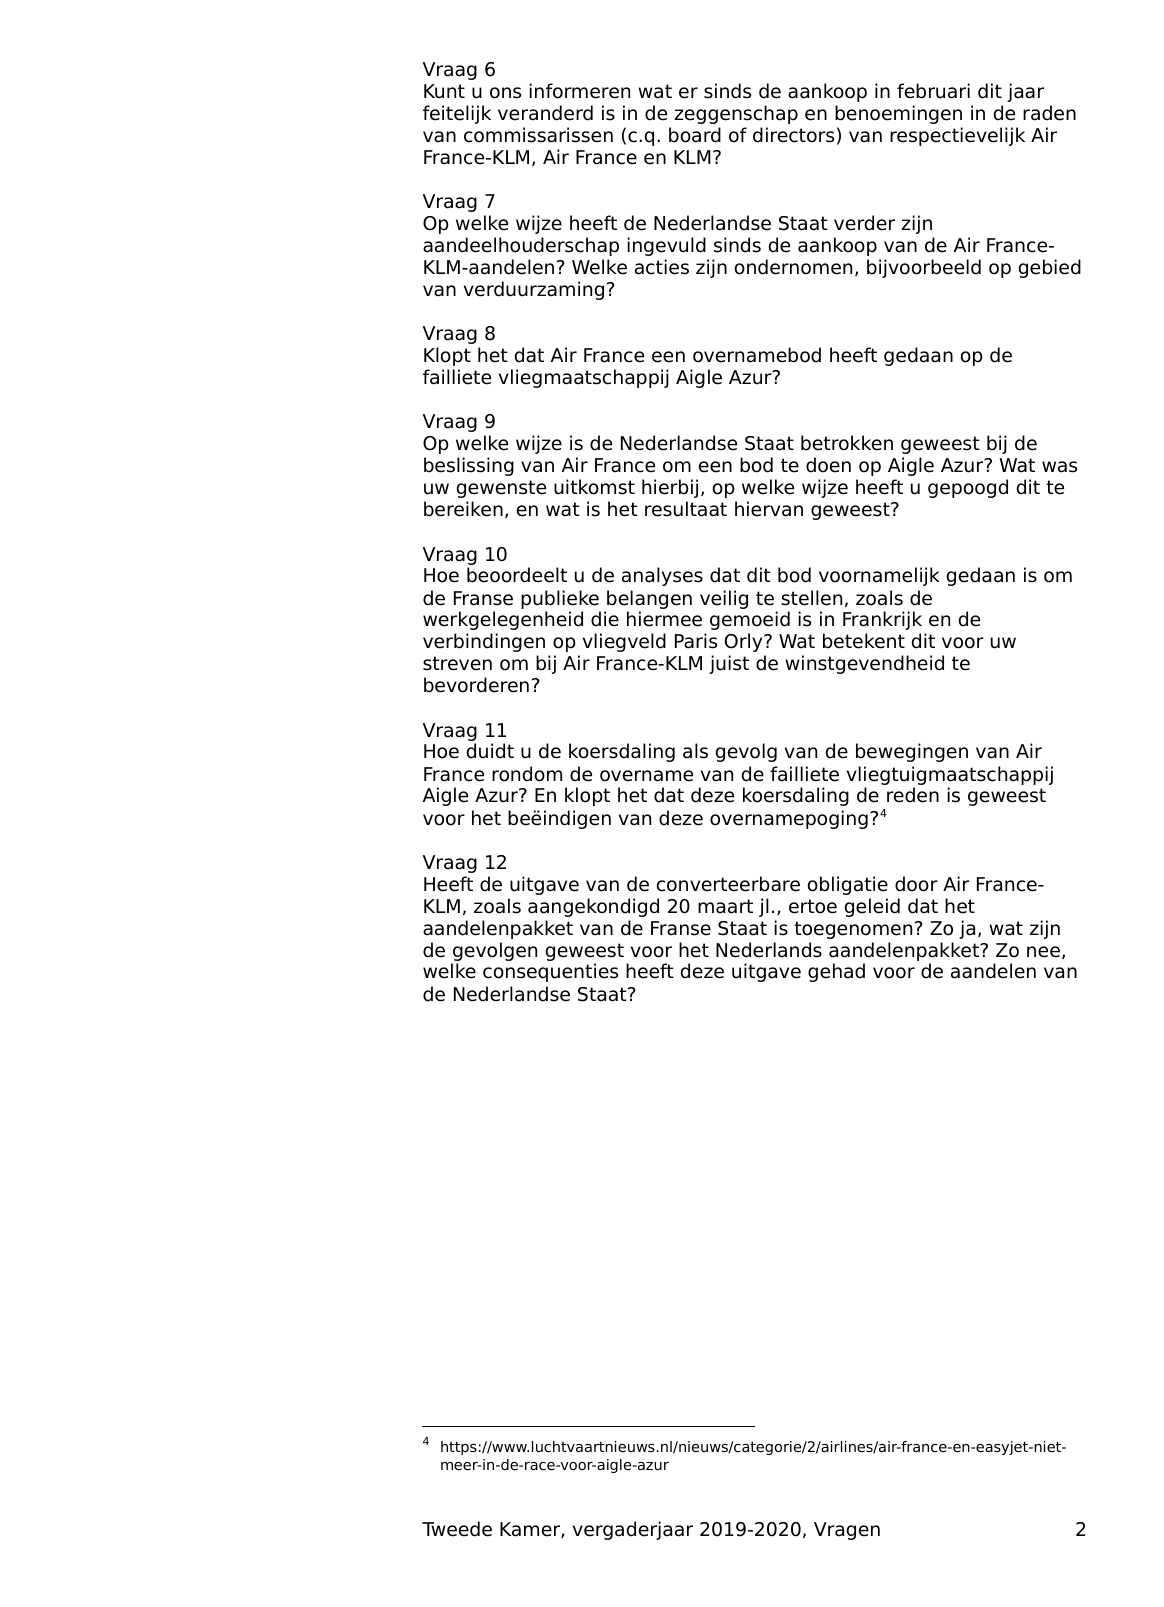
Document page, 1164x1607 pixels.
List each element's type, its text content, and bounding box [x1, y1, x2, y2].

text Vraag 12 [422, 852, 1087, 873]
text Klopt het dat Air France een overnamebod heeft gedaan op de failliete vliegmaatschappij Aigle Azur? [422, 345, 1087, 389]
text Vraag 8 [422, 323, 1087, 345]
text Kunt u ons informeren wat er sinds de aankoop in februari dit jaar feitelijk veranderd is in de zeggenschap en benoemingen in de raden van commissarissen (c.q. board of directors) van respectievelijk Air France-KLM, Air France en KLM? [422, 81, 1087, 169]
text https://www.luchtvaartnieuws.nl/nieuws/categorie/2/airlines/air-france-en-easyjet-niet-meer-in-de-race-voor-aigle-azur [422, 1435, 1087, 1474]
text Hoe beoordeelt u de analyses dat dit bod voornamelijk gedaan is om de Franse publieke belangen veilig te stellen, zoals de werkgelegenheid die hiermee gemoeid is in Frankrijk en de verbindingen op vliegveld Paris Orly? Wat betekent dit voor uw streven om bij Air France-KLM juist de winstgevendheid te bevorderen? [422, 565, 1087, 697]
text Heeft de uitgave van de converteerbare obligatie door Air France-KLM, zoals aangekondigd 20 maart jl., ertoe geleid dat het aandelenpakket van de Franse Staat is toegenomen? Zo ja, wat zijn de gevolgen geweest voor het Nederlands aandelenpakket? Zo nee, welke consequenties heeft deze uitgave gehad voor de aandelen van de Nederlandse Staat? [422, 873, 1087, 1005]
text Vraag 7 [422, 191, 1087, 213]
text Vraag 10 [422, 543, 1087, 565]
text Hoe duidt u de koersdaling als gevolg van de bewegingen van Air France rondom de overname van de failliete vliegtuigmaatschappij Aigle Azur? En klopt het dat deze koersdaling de reden is geweest voor het beëindigen van deze overnamepoging? [422, 741, 1087, 829]
text Op welke wijze heeft de Nederlandse Staat verder zijn aandeelhouderschap ingevuld sinds de aankoop van de Air France-KLM-aandelen? Welke acties zijn ondernomen, bijvoorbeeld op gebied van verduurzaming? [422, 213, 1087, 301]
text Vraag 11 [422, 719, 1087, 741]
text Vraag 9 [422, 411, 1087, 433]
text Vraag 6 [422, 59, 1087, 81]
text Op welke wijze is de Nederlandse Staat betrokken geweest bij de beslissing van Air France om een bod te doen op Aigle Azur? Wat was uw gewenste uitkomst hierbij, op welke wijze heeft u gepoogd dit te bereiken, en wat is het resultaat hiervan geweest? [422, 433, 1087, 521]
